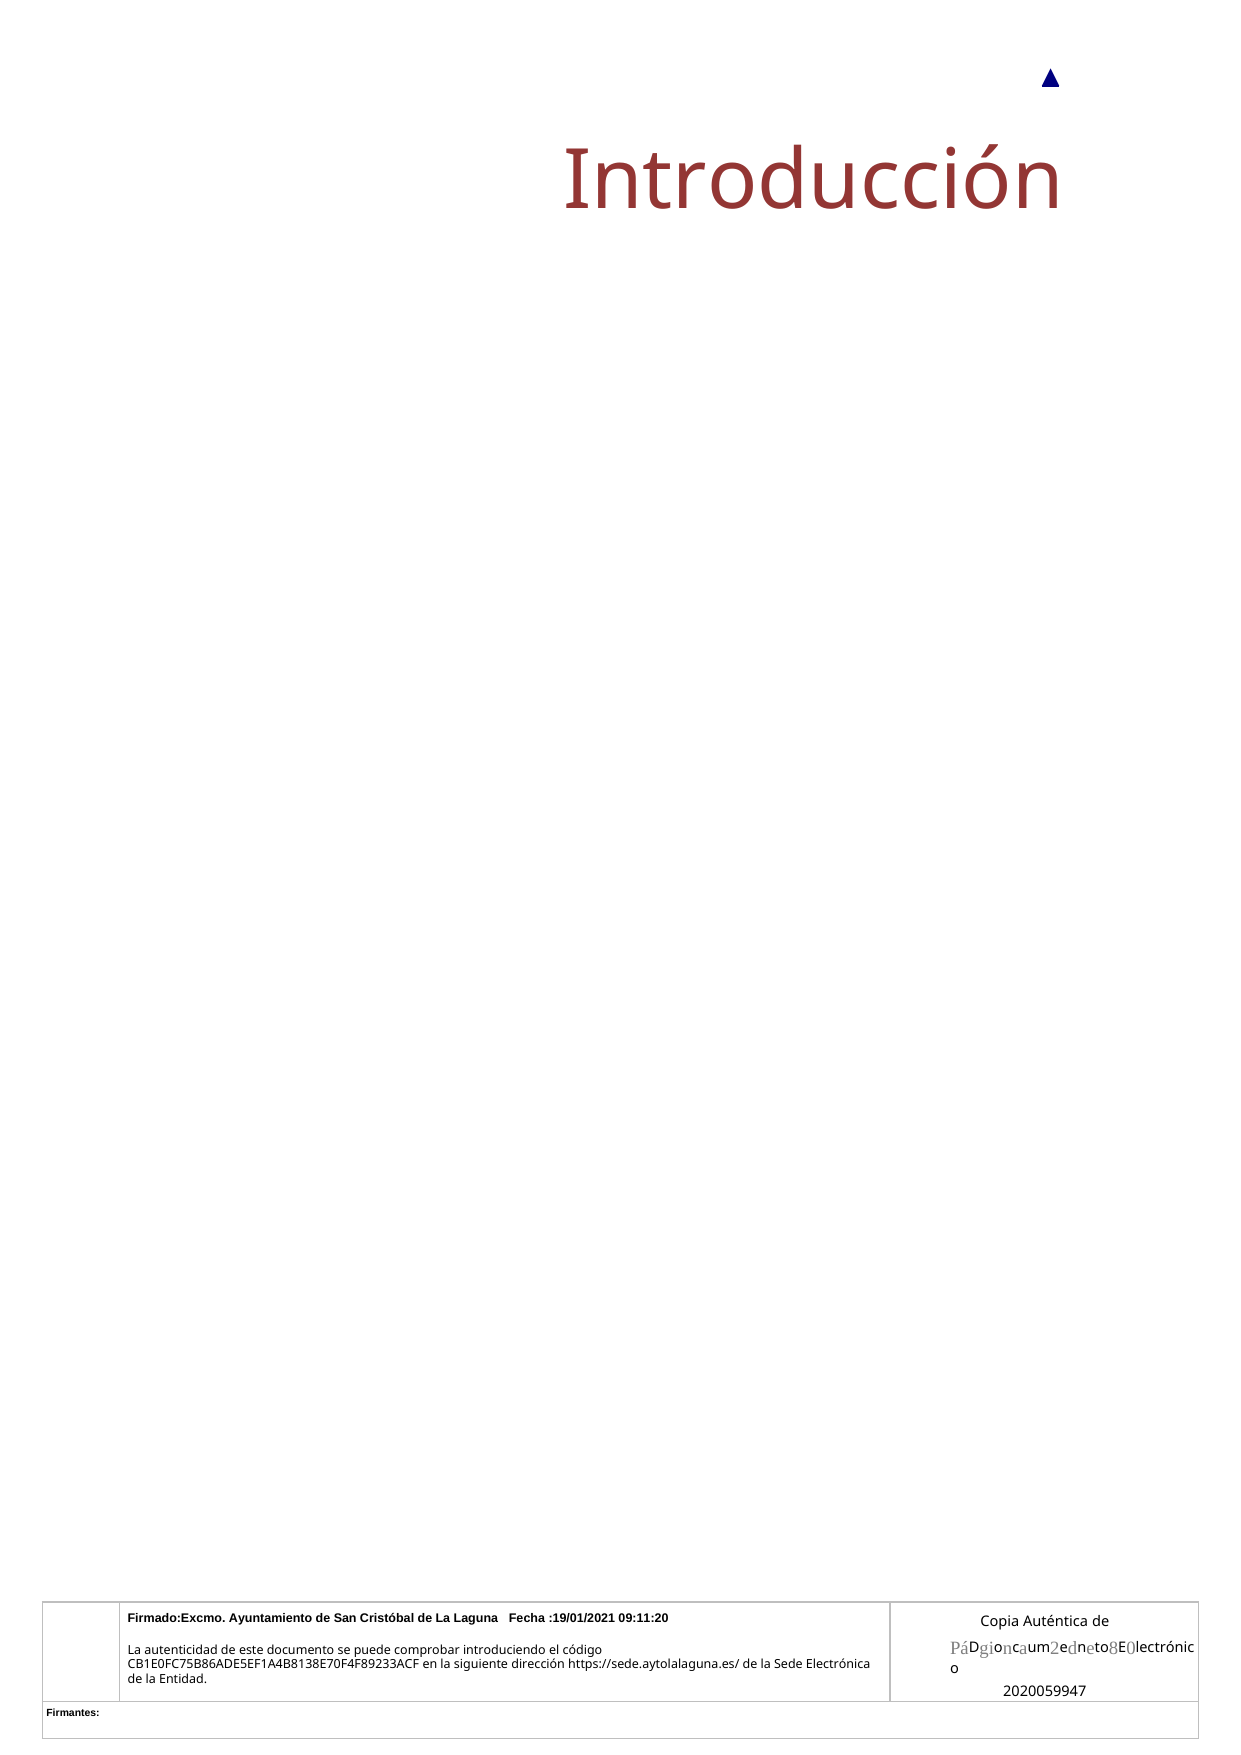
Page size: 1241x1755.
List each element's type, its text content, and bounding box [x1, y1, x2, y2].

subtitle Introducción [563, 119, 1241, 233]
